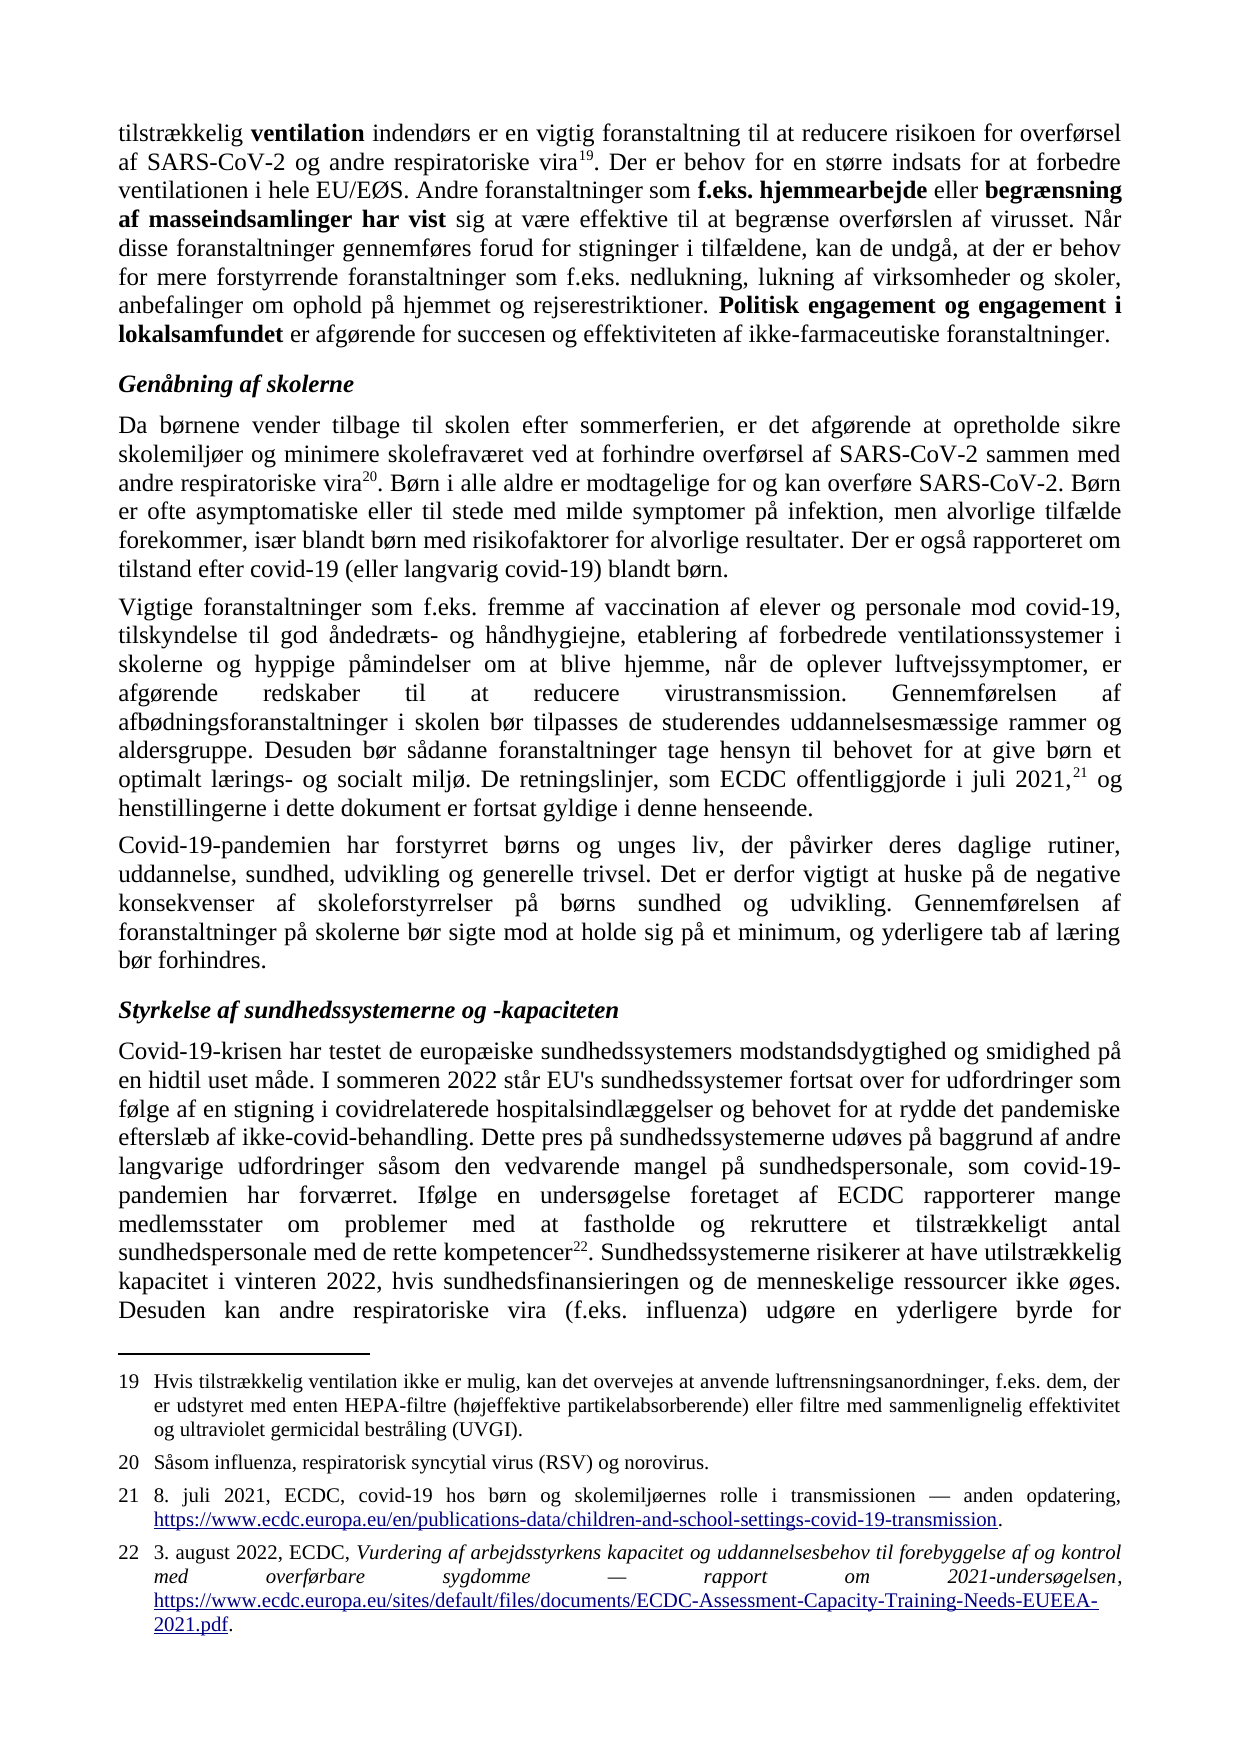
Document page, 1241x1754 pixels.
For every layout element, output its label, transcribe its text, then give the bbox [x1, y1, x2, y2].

text Vigtige foranstaltninger som f.eks. fremme af vaccination af elever og personale mod covid-19, tilskyndelse til god åndedræts- og håndhygiejne, etablering af forbedrede ventilationssystemer i skolerne og hyppige påmindelser om at blive hjemme, når de oplever luftvejssymptomer, er afgørende redskaber til at reducere virustransmission. Gennemførelsen af afbødningsforanstaltninger i skolen bør tilpasses de studerendes uddannelsesmæssige rammer og aldersgruppe. Desuden bør sådanne foranstaltninger tage hensyn til behovet for at give børn et optimalt lærings- og socialt miljø. De retningslinjer, som ECDC offentliggjorde i juli 2021, og henstillingerne i dette dokument er fortsat gyldige i denne henseende. [118, 592, 1122, 822]
text Covid-19-krisen har testet de europæiske sundhedssystemers modstandsdygtighed og smidighed på en hidtil uset måde. I sommeren 2022 står EU's sundhedssystemer fortsat over for udfordringer som følge af en stigning i covidrelaterede hospitalsindlæggelser og behovet for at rydde det pandemiske efterslæb af ikke-covid-behandling. Dette pres på sundhedssystemerne udøves på baggrund af andre langvarige udfordringer såsom den vedvarende mangel på sundhedspersonale, som covid-19-pandemien har forværret. Ifølge en undersøgelse foretaget af ECDC rapporterer mange medlemsstater om problemer med at fastholde og rekruttere et tilstrækkeligt antal sundhedspersonale med de rette kompetencer. Sundhedssystemerne risikerer at have utilstrækkelig kapacitet i vinteren 2022, hvis sundhedsfinansieringen og de menneskelige ressourcer ikke øges. Desuden kan andre respiratoriske vira (f.eks. influenza) udgøre en yderligere byrde for [118, 1036, 1122, 1324]
text Covid-19-pandemien har forstyrret børns og unges liv, der påvirker deres daglige rutiner, uddannelse, sundhed, udvikling og generelle trivsel. Det er derfor vigtigt at huske på de negative konsekvenser af skoleforstyrrelser på børns sundhed og udvikling. Gennemførelsen af foranstaltninger på skolerne bør sigte mod at holde sig på et minimum, og yderligere tab af læring bør forhindres. [118, 830, 1122, 974]
subtitle Genåbning af skolerne [118, 369, 1122, 398]
subtitle Styrkelse af sundhedssystemerne og -kapaciteten [118, 995, 1122, 1024]
text 8. juli 2021, ECDC, covid-19 hos børn og skolemiljøernes rolle i transmissionen — anden opdatering, https://www.ecdc.europa.eu/en/publications-data/children-and-school-settings-covid-19-transmission. [118, 1483, 1122, 1531]
text Såsom influenza, respiratorisk syncytial virus (RSV) og norovirus. [118, 1450, 1122, 1474]
text 3. august 2022, ECDC, Vurdering af arbejdsstyrkens kapacitet og uddannelsesbehov til forebyggelse af og kontrol med overførbare sygdomme — rapport om 2021-undersøgelsen, https://www.ecdc.europa.eu/sites/default/files/documents/ECDC-Assessment-Capacity-Training-Needs-EUEEA-2021.pdf. [118, 1539, 1122, 1636]
text tilstrækkelig ventilation indendørs er en vigtig foranstaltning til at reducere risikoen for overførsel af SARS-CoV-2 og andre respiratoriske vira. Der er behov for en større indsats for at forbedre ventilationen i hele EU/EØS. Andre foranstaltninger som f.eks. hjemmearbejde eller begrænsning af masseindsamlinger har vist sig at være effektive til at begrænse overførslen af virusset. Når disse foranstaltninger gennemføres forud for stigninger i tilfældene, kan de undgå, at der er behov for mere forstyrrende foranstaltninger som f.eks. nedlukning, lukning af virksomheder og skoler, anbefalinger om ophold på hjemmet og rejserestriktioner. Politisk engagement og engagement i lokalsamfundet er afgørende for succesen og effektiviteten af ikke-farmaceutiske foranstaltninger. [118, 118, 1122, 348]
text Hvis tilstrækkelig ventilation ikke er mulig, kan det overvejes at anvende luftrensningsanordninger, f.eks. dem, der er udstyret med enten HEPA-filtre (højeffektive partikelabsorberende) eller filtre med sammenlignelig effektivitet og ultraviolet germicidal bestråling (UVGI). [118, 1369, 1122, 1441]
text Da børnene vender tilbage til skolen efter sommerferien, er det afgørende at opretholde sikre skolemiljøer og minimere skolefraværet ved at forhindre overførsel af SARS-CoV-2 sammen med andre respiratoriske vira. Børn i alle aldre er modtagelige for og kan overføre SARS-CoV-2. Børn er ofte asymptomatiske eller til stede med milde symptomer på infektion, men alvorlige tilfælde forekommer, især blandt børn med risikofaktorer for alvorlige resultater. Der er også rapporteret om tilstand efter covid-19 (eller langvarig covid-19) blandt børn. [118, 410, 1122, 583]
